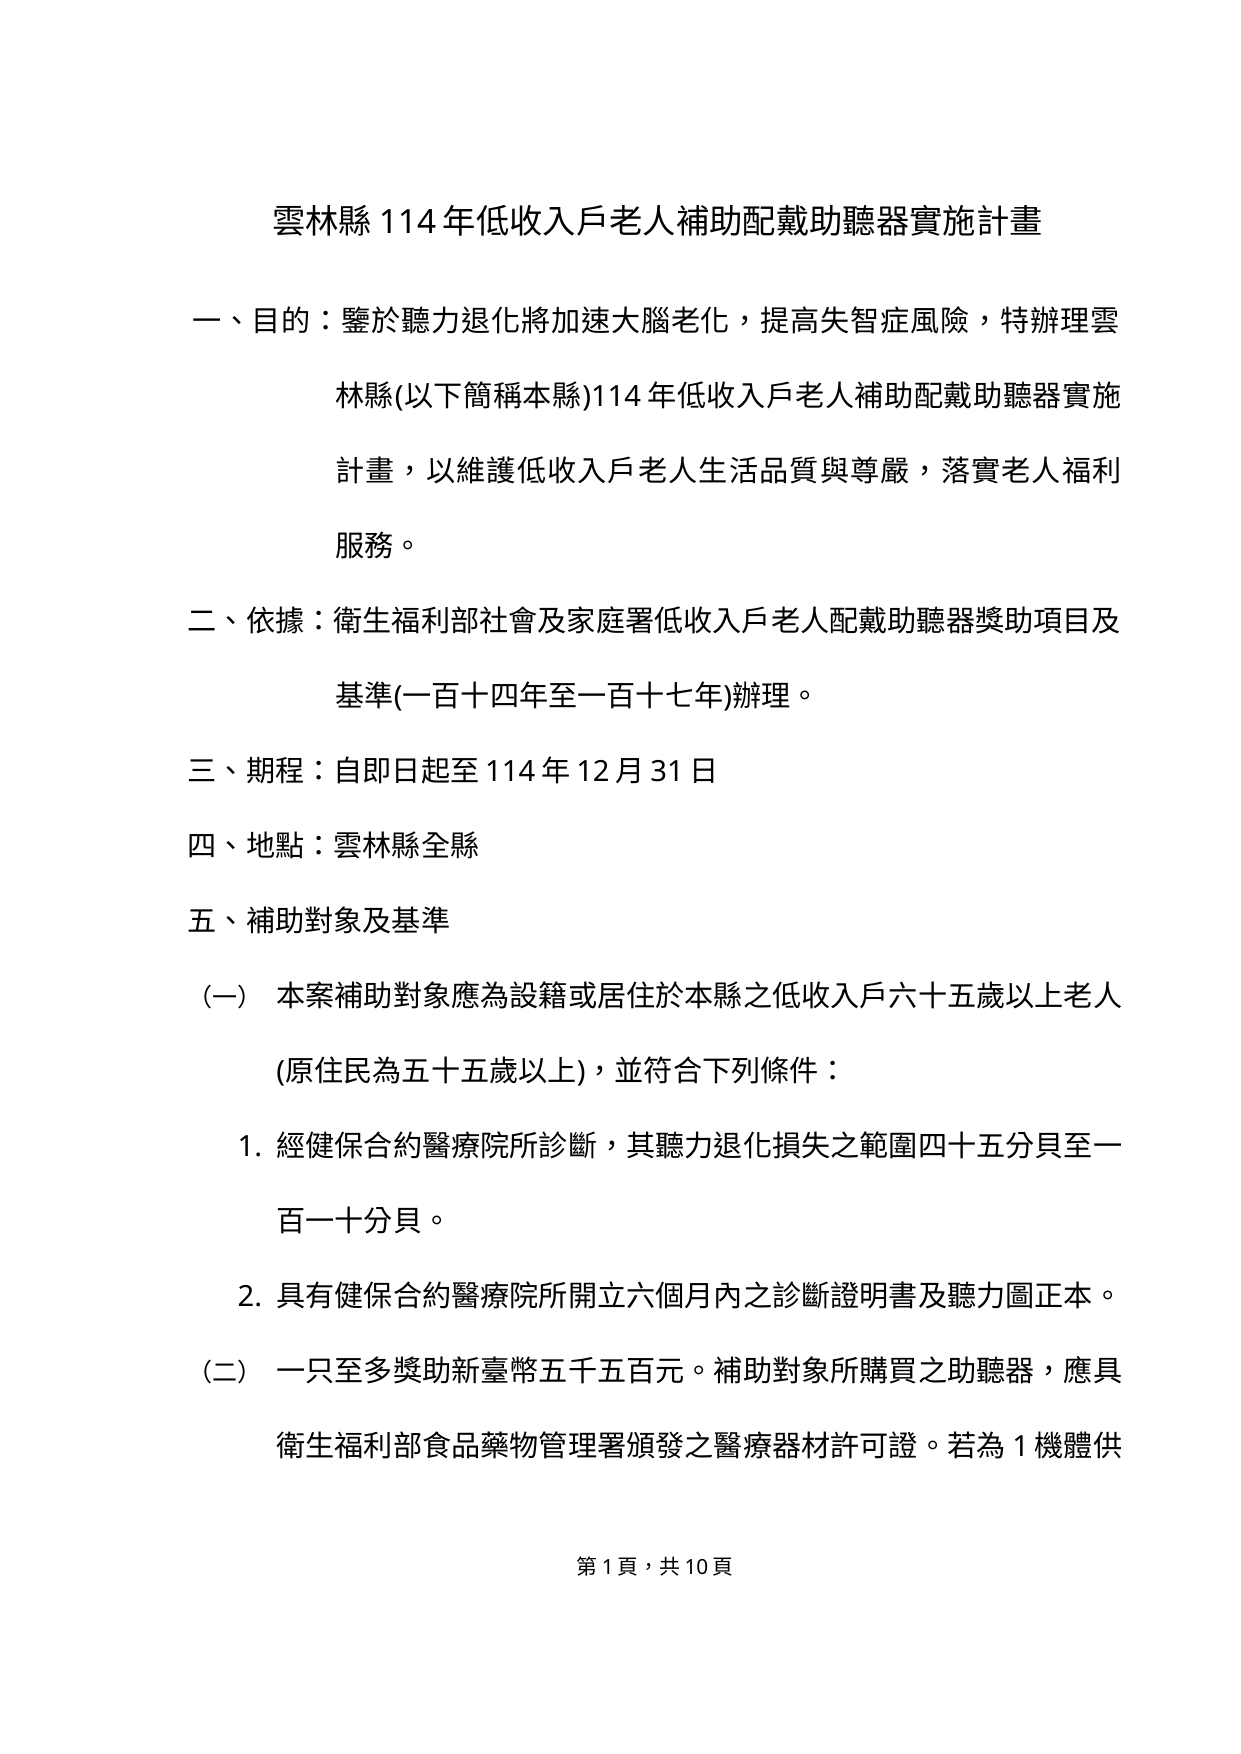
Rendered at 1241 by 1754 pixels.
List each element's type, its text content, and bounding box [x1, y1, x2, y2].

list 經健保合約醫療院所診斷，其聽力退化損失之範圍四十五分貝至一百一十分貝。 [237, 1106, 1122, 1256]
list 期程：自即日起至114年12月31日 [187, 731, 1122, 806]
list 地點：雲林縣全縣 [187, 806, 1122, 881]
list 依據：衛生福利部社會及家庭署低收入戶老人配戴助聽器獎助項目及基準(一百十四年至一百十七年)辦理。 [187, 581, 1147, 731]
list 目的：鑒於聽力退化將加速大腦老化，提高失智症風險，特辦理雲林縣(以下簡稱本縣)114年低收入戶老人補助配戴助聽器實施計畫，以維護低收入戶老人生活品質與尊嚴，落實老人福利服務。 [193, 281, 1122, 581]
list 具有健保合約醫療院所開立六個月內之診斷證明書及聽力圖正本。 [237, 1256, 1122, 1331]
list 本案補助對象應為設籍或居住於本縣之低收入戶六十五歲以上老人(原住民為五十五歲以上)，並符合下列條件： [187, 956, 1122, 1106]
list 一只至多獎助新臺幣五千五百元。補助對象所購買之助聽器，應具衛生福利部食品藥物管理署頒發之醫療器材許可證。若為1機體供 [187, 1331, 1122, 1481]
list 補助對象及基準 [187, 881, 1122, 956]
list 雲林縣114年低收入戶老人補助配戴助聽器實施計畫 [167, 181, 1147, 256]
